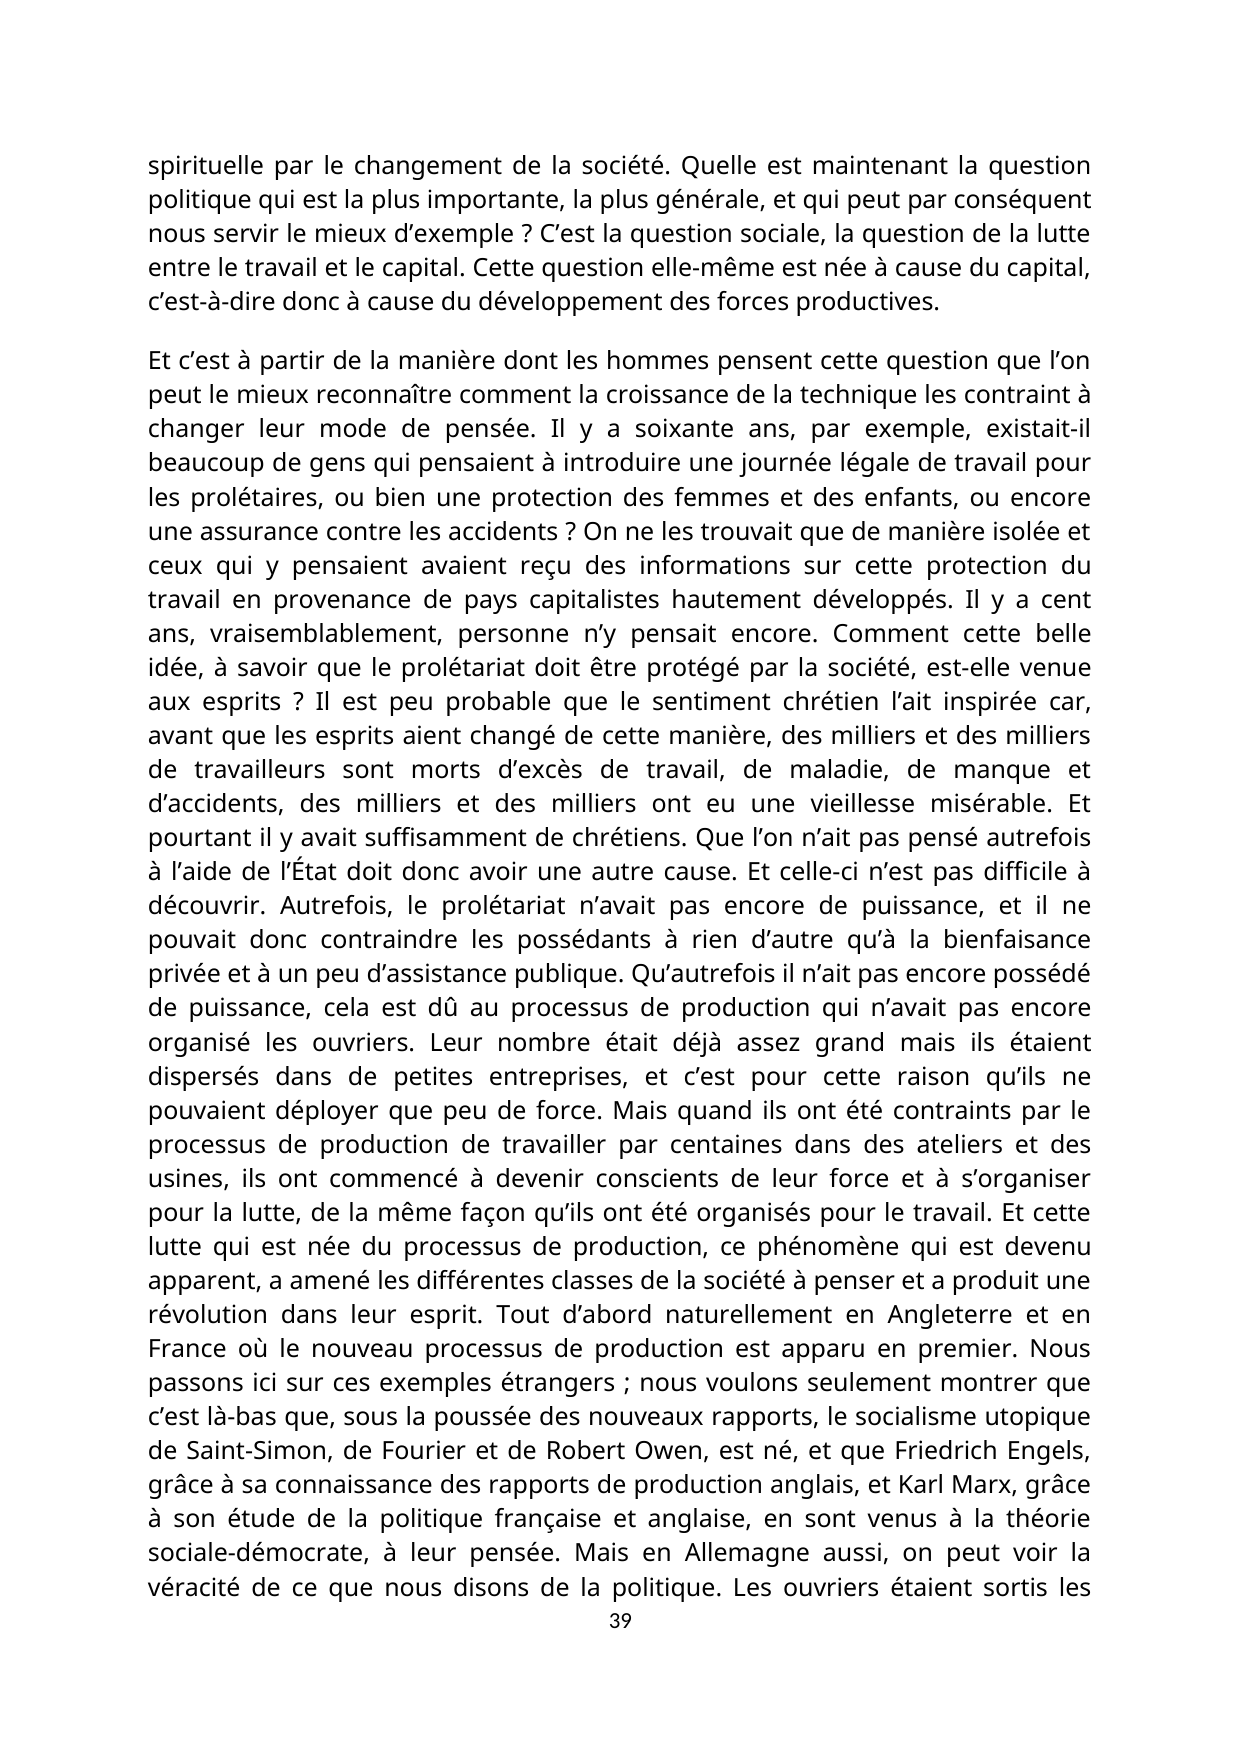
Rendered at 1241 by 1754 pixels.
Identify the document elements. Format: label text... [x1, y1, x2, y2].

text Et c’est à partir de la manière dont les hommes pensent cette question que l’on peut le mieux reconnaître comment la croissance de la technique les contraint à changer leur mode de pensée. Il y a soixante ans, par exemple, existait-il beaucoup de gens qui pensaient à introduire une journée légale de travail pour les prolétaires, ou bien une protection des femmes et des enfants, ou encore une assurance contre les accidents ? On ne les trouvait que de manière isolée et ceux qui y pensaient avaient reçu des informations sur cette protection du travail en provenance de pays capitalistes hautement développés. Il y a cent ans, vraisemblablement, personne n’y pensait encore. Comment cette belle idée, à savoir que le prolétariat doit être protégé par la société, est-elle venue aux esprits ? Il est peu probable que le sentiment chrétien l’ait inspirée car, avant que les esprits aient changé de cette manière, des milliers et des milliers de travailleurs sont morts d’excès de travail, de maladie, de manque et d’accidents, des milliers et des milliers ont eu une vieillesse misérable. Et pourtant il y avait suffisamment de chrétiens. Que l’on n’ait pas pensé autrefois à l’aide de l’État doit donc avoir une autre cause. Et celle-ci n’est pas difficile à découvrir. Autrefois, le prolétariat n’avait pas encore de puissance, et il ne pouvait donc contraindre les possédants à rien d’autre qu’à la bienfaisance privée et à un peu d’assistance publique. Qu’autrefois il n’ait pas encore possédé de puissance, cela est dû au processus de production qui n’avait pas encore organisé les ouvriers. Leur nombre était déjà assez grand mais ils étaient dispersés dans de petites entreprises, et c’est pour cette raison qu’ils ne pouvaient déployer que peu de force. Mais quand ils ont été contraints par le processus de production de travailler par centaines dans des ateliers et des usines, ils ont commencé à devenir conscients de leur force et à s’organiser pour la lutte, de la même façon qu’ils ont été organisés pour le travail. Et cette lutte qui est née du processus de production, ce phénomène qui est devenu apparent, a amené les différentes classes de la société à penser et a produit une révolution dans leur esprit. Tout d’abord naturellement en Angleterre et en France où le nouveau processus de production est apparu en premier. Nous passons ici sur ces exemples étrangers ; nous voulons seulement montrer que c’est là-bas que, sous la poussée des nouveaux rapports, le socialisme utopique de Saint-Simon, de Fourier et de Robert Owen, est né, et que Friedrich Engels, grâce à sa connaissance des rapports de production anglais, et Karl Marx, grâce à son étude de la politique française et anglaise, en sont venus à la théorie sociale-démocrate, à leur pensée. Mais en Allemagne aussi, on peut voir la véracité de ce que nous disons de la politique. Les ouvriers étaient sortis les [148, 343, 1093, 1603]
text spirituelle par le changement de la société. Quelle est maintenant la question politique qui est la plus importante, la plus générale, et qui peut par conséquent nous servir le mieux d’exemple ? C’est la question sociale, la question de la lutte entre le travail et le capital. Cette question elle-même est née à cause du capital, c’est-à-dire donc à cause du développement des forces productives. [148, 148, 1093, 318]
